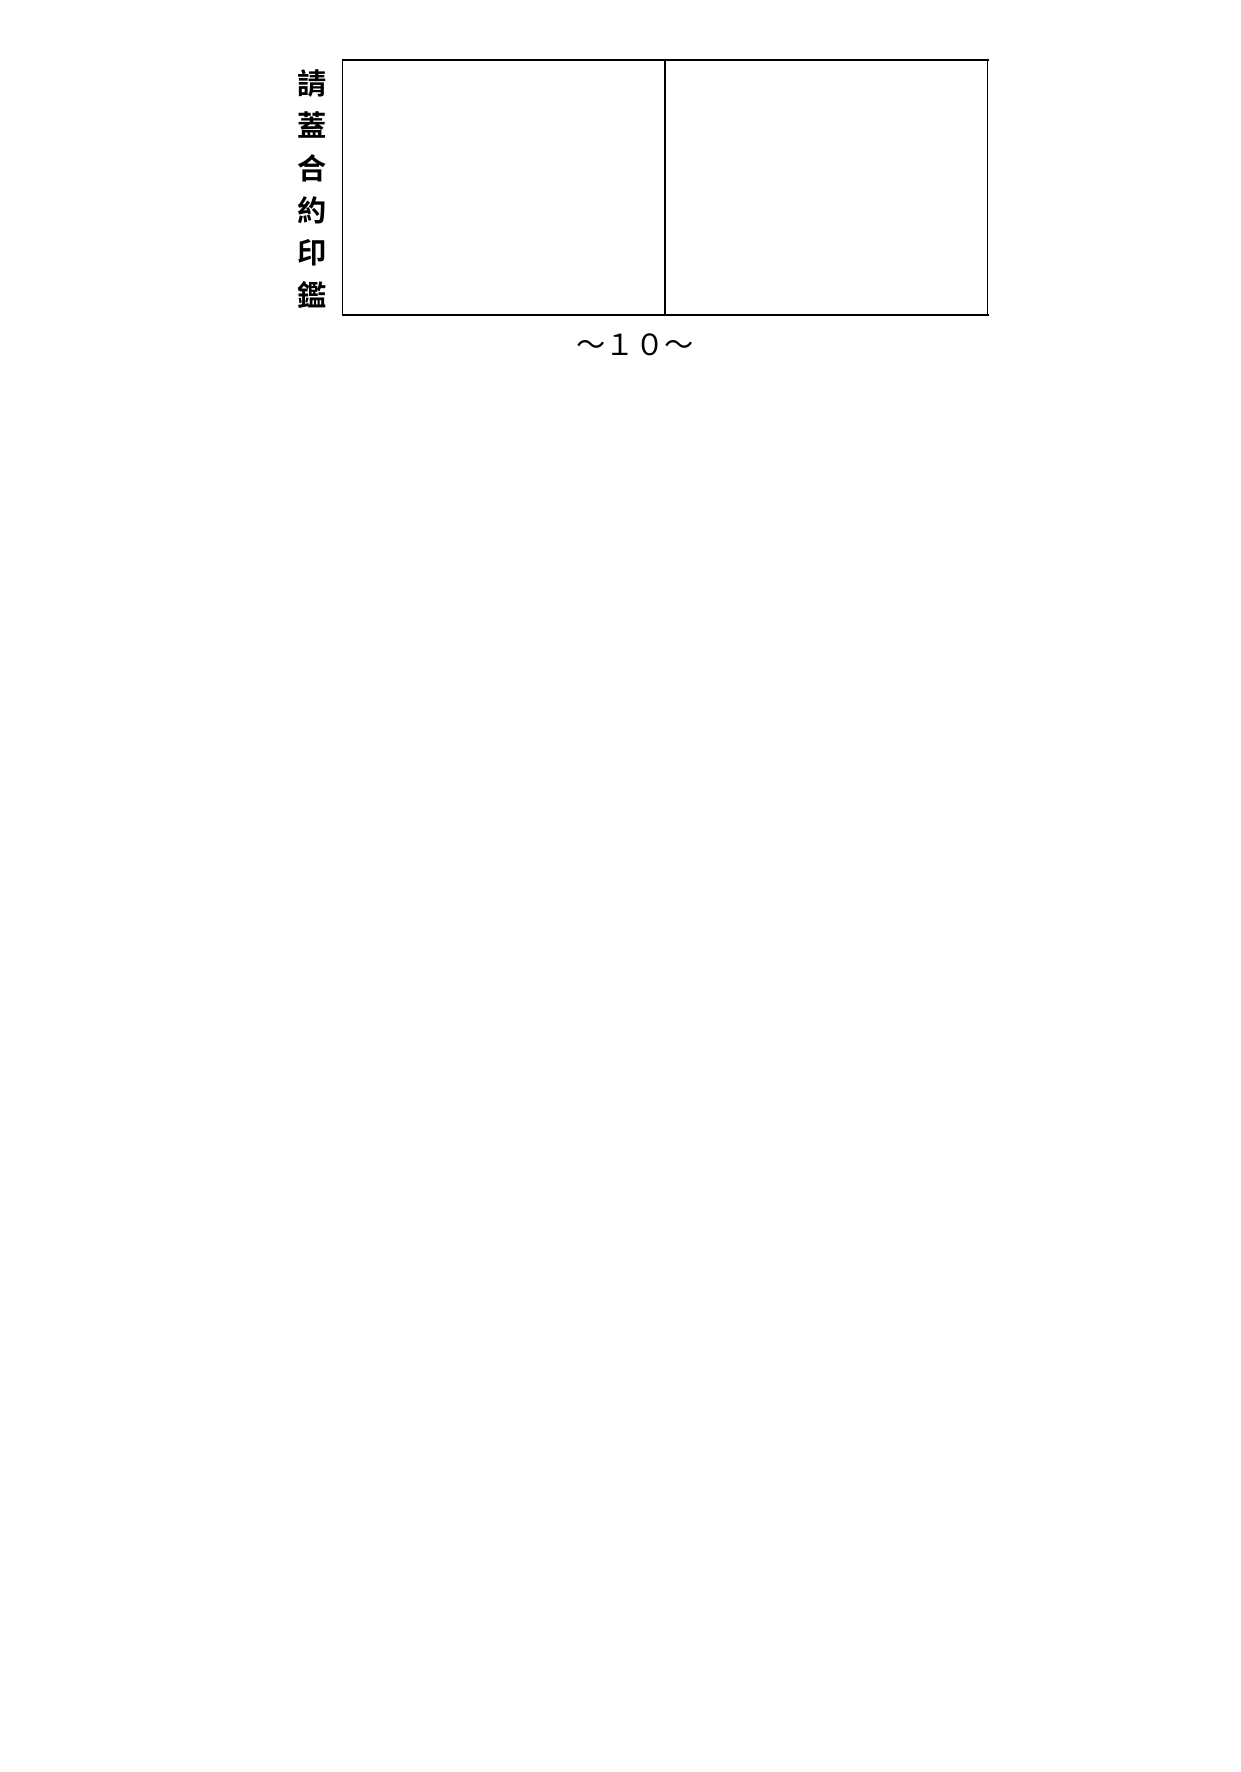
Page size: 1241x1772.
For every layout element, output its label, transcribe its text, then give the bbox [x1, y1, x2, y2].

table_cell [343, 61, 664, 314]
table_cell [666, 61, 987, 314]
text ～１０～ [89, 328, 1181, 362]
table_header 請蓋合約印鑑 [282, 59, 342, 314]
